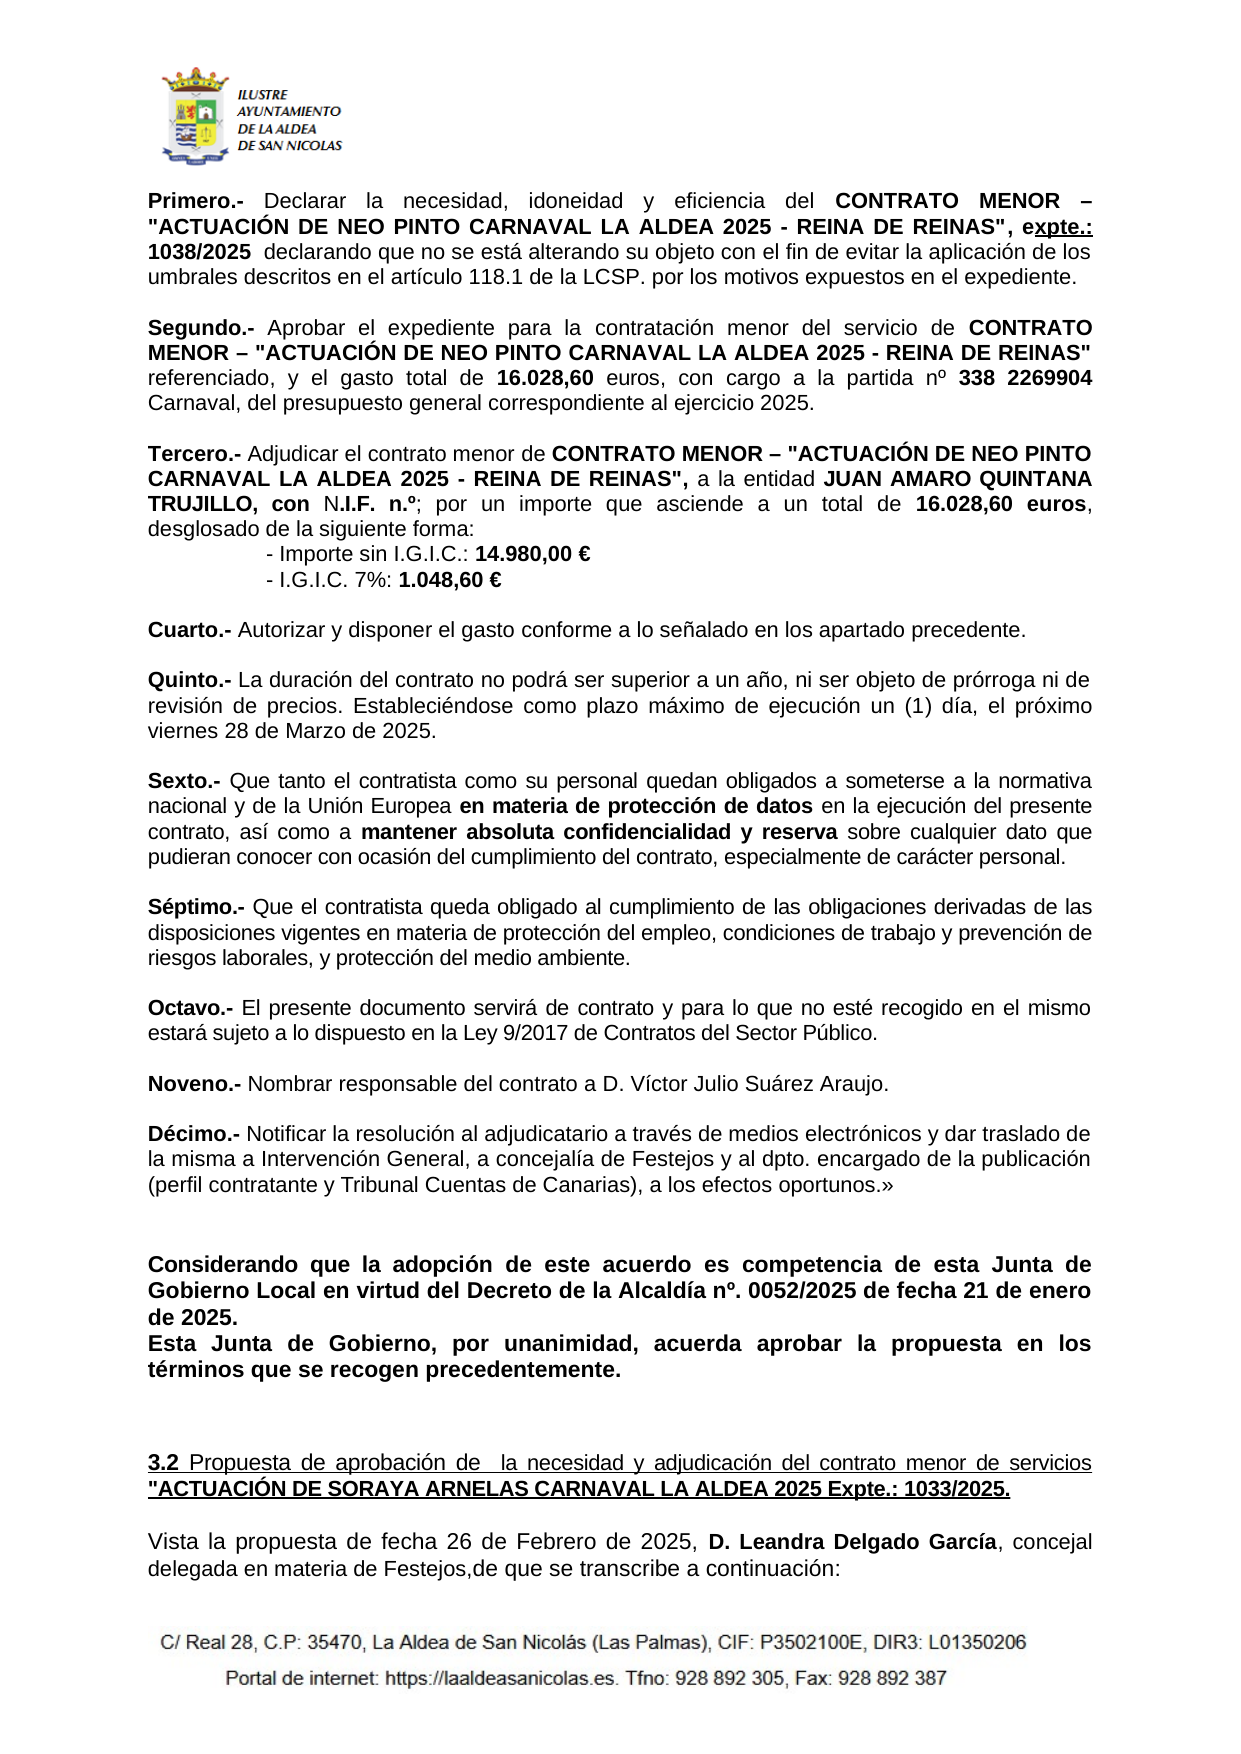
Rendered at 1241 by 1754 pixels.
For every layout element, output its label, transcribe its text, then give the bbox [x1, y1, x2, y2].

text Vista la propuesta de fecha 26 de Febrero de 2025, D. Leandra Delgado García, concejal delegada en materia de Festejos,de que se transcribe a continuación: [148, 1528, 1093, 1581]
text Sexto.- Que tanto el contratista como su personal quedan obligados a someterse a la normativa nacional y de la Unión Europea en materia de protección de datos en la ejecución del presente contrato, así como a mantener absoluta confidencialidad y reserva sobre cualquier dato que pudieran conocer con ocasión del cumplimiento del contrato, especialmente de carácter personal. [148, 768, 1093, 869]
text Tercero.- Adjudicar el contrato menor de CONTRATO MENOR – "ACTUACIÓN DE NEO PINTO CARNAVAL LA ALDEA 2025 - REINA DE REINAS", a la entidad JUAN AMARO QUINTANA TRUJILLO, con N.I.F. n.º; por un importe que asciende a un total de 16.028,60 euros, desglosado de la siguiente forma: [148, 441, 1093, 541]
text Primero.- Declarar la necesidad, idoneidad y eficiencia del CONTRATO MENOR – "ACTUACIÓN DE NEO PINTO CARNAVAL LA ALDEA 2025 - REINA DE REINAS", expte.: 1038/2025 declarando que no se está alterando su objeto con el fin de evitar la aplicación de los umbrales descritos en el artículo 118.1 de la LCSP. por los motivos expuestos en el expediente. [148, 188, 1093, 289]
text - Importe sin I.G.I.C.: 14.980,00 € [148, 541, 1093, 567]
text Segundo.- Aprobar el expediente para la contratación menor del servicio de CONTRATO MENOR – "ACTUACIÓN DE NEO PINTO CARNAVAL LA ALDEA 2025 - REINA DE REINAS" referenciado, y el gasto total de 16.028,60 euros, con cargo a la partida nº 338 2269904 Carnaval, del presupuesto general correspondiente al ejercicio 2025. [148, 314, 1093, 415]
text Octavo.- El presente documento servirá de contrato y para lo que no esté recogido en el mismo estará sujeto a lo dispuesto en la Ley 9/2017 de Contratos del Sector Público. [148, 995, 1093, 1046]
text "ACTUACIÓN DE SORAYA ARNELAS CARNAVAL LA ALDEA 2025 Expte.: 1033/2025. [148, 1473, 1093, 1501]
text Quinto.- La duración del contrato no podrá ser superior a un año, ni ser objeto de prórroga ni de revisión de precios. Estableciéndose como plazo máximo de ejecución un (1) día, el próximo viernes 28 de Marzo de 2025. [148, 667, 1093, 743]
text Décimo.- Notificar la resolución al adjudicatario a través de medios electrónicos y dar traslado de la misma a Intervención General, a concejalía de Festejos y al dpto. encargado de la publicación (perfil contratante y Tribunal Cuentas de Canarias), a los efectos oportunos.» [148, 1121, 1093, 1197]
text - I.G.I.C. 7%: 1.048,60 € [148, 567, 1022, 592]
text Considerando que la adopción de este acuerdo es competencia de esta Junta de Gobierno Local en virtud del Decreto de la Alcaldía nº. 0052/2025 de fecha 21 de enero de 2025. [148, 1251, 1092, 1330]
text Esta Junta de Gobierno, por unanimidad, acuerda aprobar la propuesta en los términos que se recogen precedentemente. [148, 1330, 1093, 1383]
text Noveno.- Nombrar responsable del contrato a D. Víctor Julio Suárez Araujo. [148, 1071, 1093, 1096]
text 3.2 Propuesta de aprobación de la necesidad y adjudicación del contrato menor de servicios [148, 1449, 1093, 1472]
text Séptimo.- Que el contratista queda obligado al cumplimiento de las obligaciones derivadas de las disposiciones vigentes en materia de protección del empleo, condiciones de trabajo y prevención de riesgos laborales, y protección del medio ambiente. [148, 894, 1093, 970]
picture [148, 1626, 1034, 1694]
picture [148, 59, 358, 173]
text Cuarto.- Autorizar y disponer el gasto conforme a lo señalado en los apartado precedente. [148, 617, 1093, 642]
